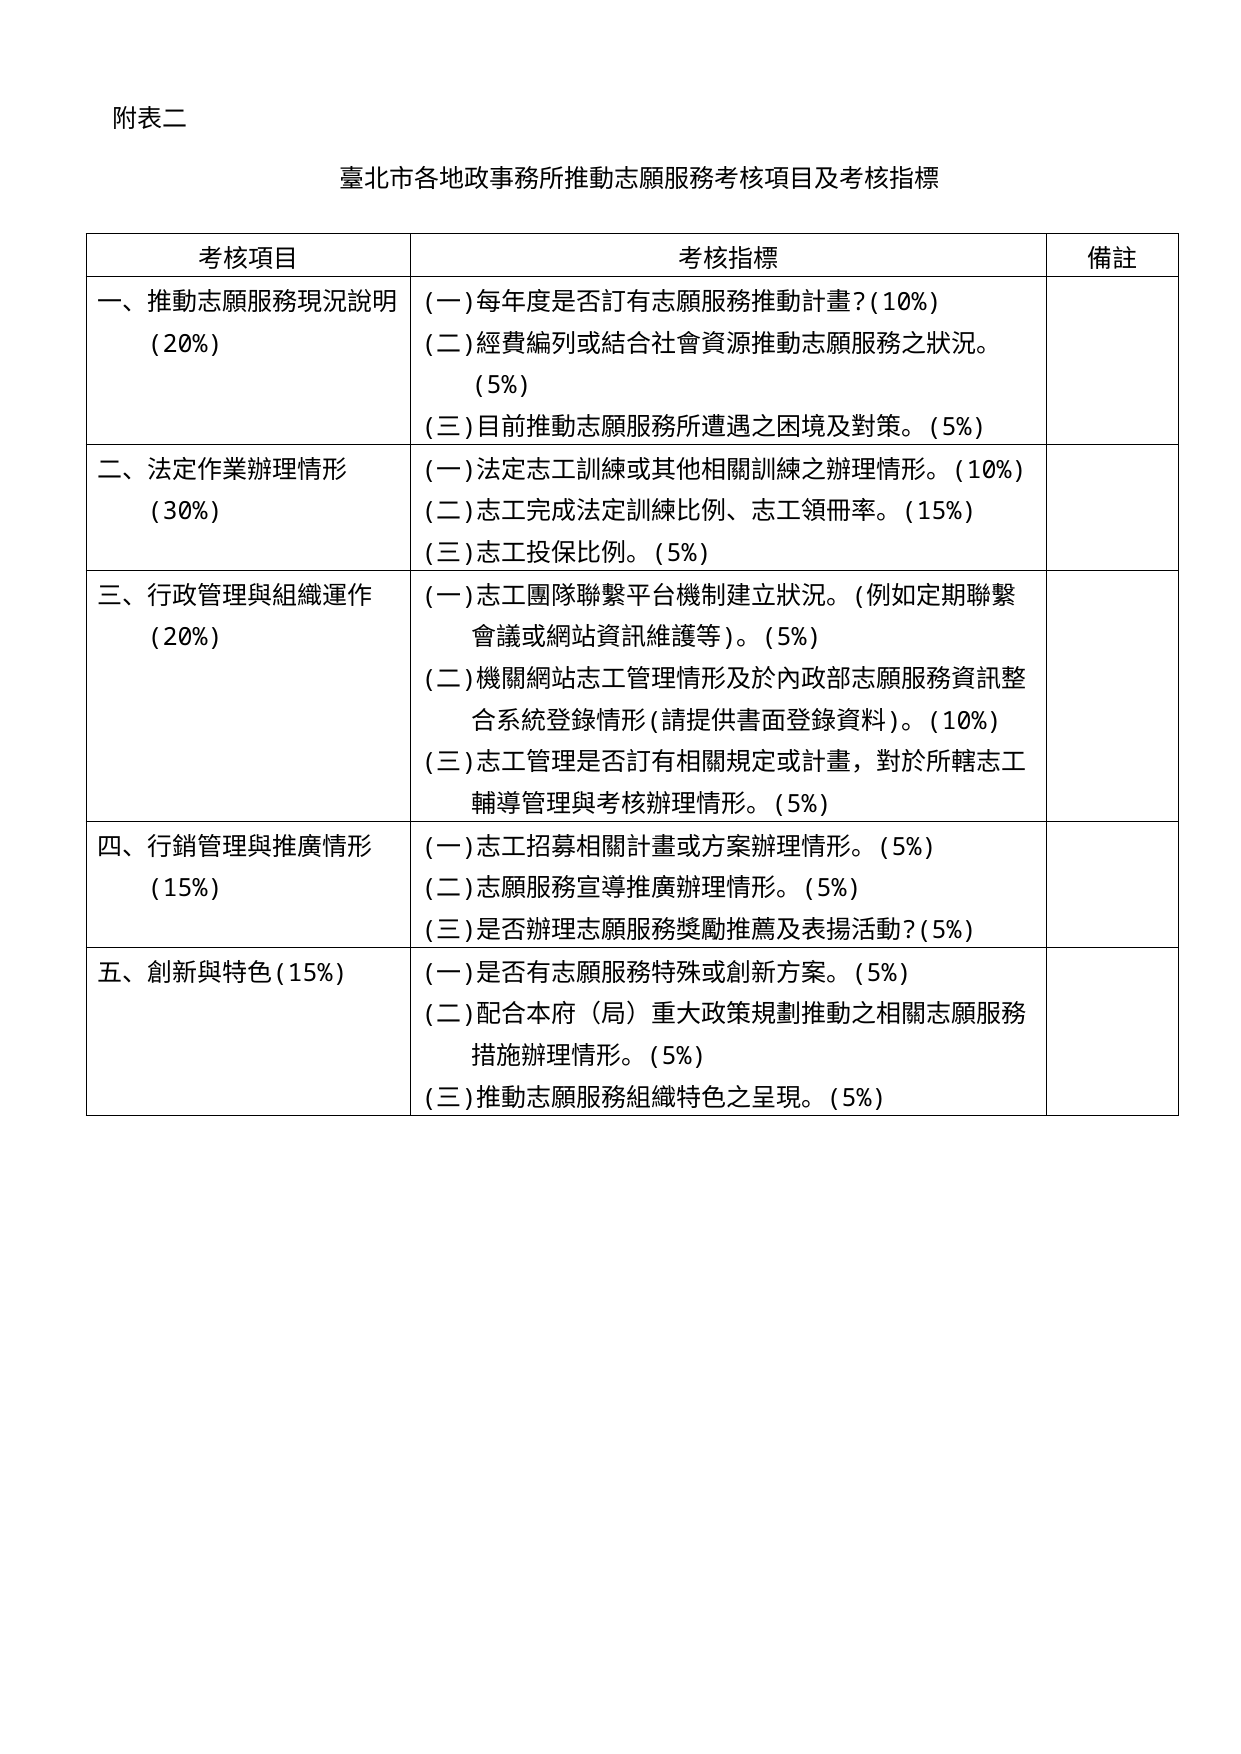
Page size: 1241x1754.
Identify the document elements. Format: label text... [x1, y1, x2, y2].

table_cell 三、行政管理與組織運作(20%) [87, 571, 410, 821]
table_cell (一)是否有志願服務特殊或創新方案。(5%) (二)配合本府（局）重大政策規劃推動之相關志願服務措施辦理情形。(5%) (三)推動志願服務組織特色之呈現。(5%) [411, 948, 1046, 1114]
table_cell (一)志工招募相關計畫或方案辦理情形。(5%) (二)志願服務宣導推廣辦理情形。(5%) (三)是否辦理志願服務獎勵推薦及表揚活動?(5%) [411, 822, 1046, 947]
table_cell (一)法定志工訓練或其他相關訓練之辦理情形。(10%) (二)志工完成法定訓練比例、志工領冊率。(15%) (三)志工投保比例。(5%) [411, 445, 1046, 570]
table_header 考核指標 [411, 234, 1046, 276]
table_cell [1047, 822, 1178, 947]
table_cell [1047, 277, 1178, 444]
table_cell (一)每年度是否訂有志願服務推動計畫?(10%) (二)經費編列或結合社會資源推動志願服務之狀況。(5%) (三)目前推動志願服務所遭遇之困境及對策。(5%) [411, 277, 1046, 444]
table_cell 四、行銷管理與推廣情形(15%) [87, 822, 410, 947]
table_cell 五、創新與特色(15%) [87, 948, 410, 1114]
table_cell [1047, 571, 1178, 821]
table_header 考核項目 [87, 234, 410, 276]
table_header 備註 [1047, 234, 1178, 276]
table_cell (一)志工團隊聯繫平台機制建立狀況。(例如定期聯繫會議或網站資訊維護等)。(5%) (二)機關網站志工管理情形及於內政部志願服務資訊整合系統登錄情形(請提供書面登錄資料)。(10%) (三)志工管理是否訂有相關規定或計畫，對於所轄志工輔導管理與考核辦理情形。(5%) [411, 571, 1046, 821]
table_cell 二、法定作業辦理情形(30%) [87, 445, 410, 570]
table_cell [1047, 948, 1178, 1114]
text 臺北市各地政事務所推動志願服務考核項目及考核指標 [112, 154, 1165, 196]
table_cell 一、推動志願服務現況說明(20%) [87, 277, 410, 444]
table_cell [1047, 445, 1178, 570]
text 附表二 [112, 94, 1165, 135]
